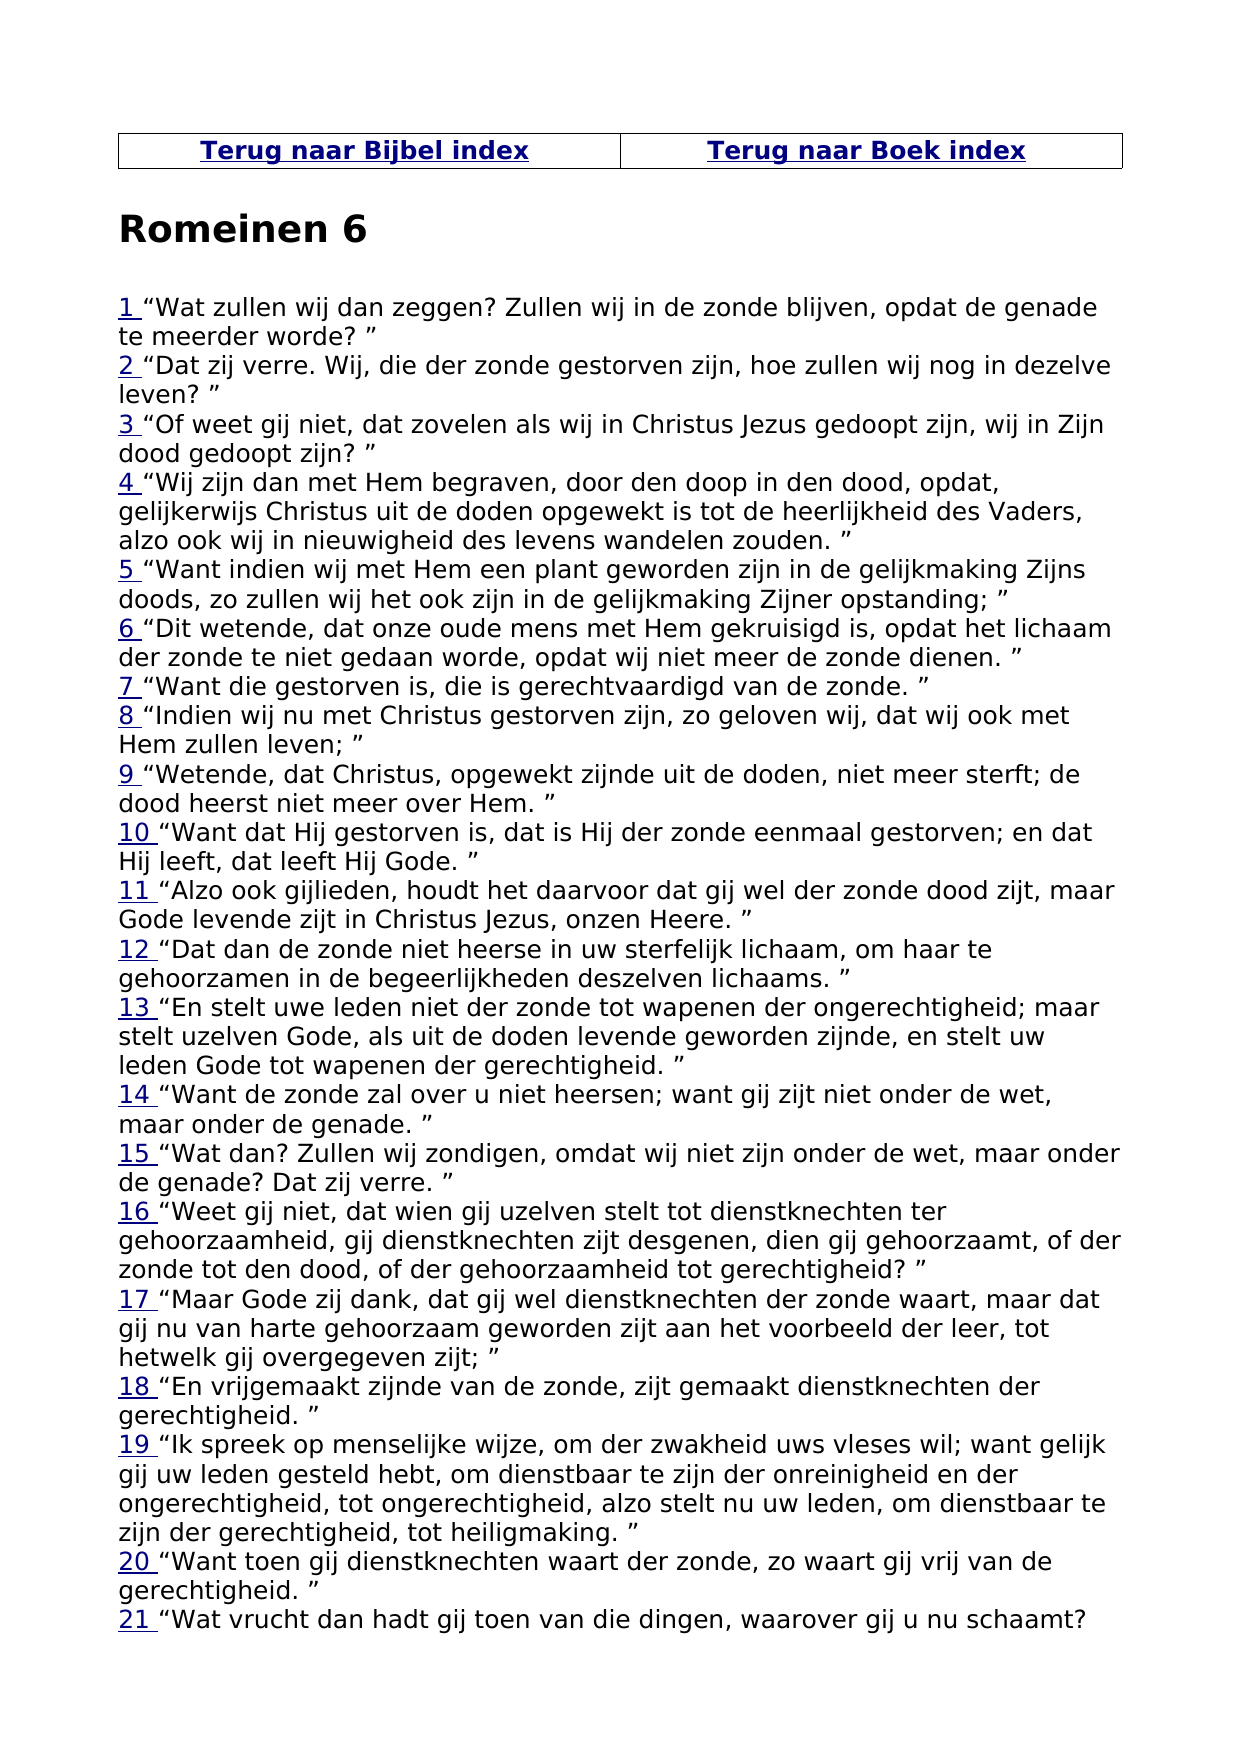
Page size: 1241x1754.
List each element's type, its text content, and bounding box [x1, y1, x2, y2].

table_header Terug naar Bijbel index [119, 134, 620, 168]
table_header Terug naar Boek index [621, 134, 1122, 168]
subtitle Romeinen 6 [118, 208, 1122, 252]
text 1 “Wat zullen wij dan zeggen? Zullen wij in de zonde blijven, opdat de genade te meerder worde? ” 2 “Dat zij verre. Wij, die der zonde gestorven zijn, hoe zullen wij nog in dezelve leven? ” 3 “Of weet gij niet, dat zovelen als wij in Christus Jezus gedoopt zijn, wij in Zijn dood gedoopt zijn? ” 4 “Wij zijn dan met Hem begraven, door den doop in den dood, opdat, gelijkerwijs Christus uit de doden opgewekt is tot de heerlijkheid des Vaders, alzo ook wij in nieuwigheid des levens wandelen zouden. ” 5 “Want indien wij met Hem een plant geworden zijn in de gelijkmaking Zijns doods, zo zullen wij het ook zijn in de gelijkmaking Zijner opstanding; ” 6 “Dit wetende, dat onze oude mens met Hem gekruisigd is, opdat het lichaam der zonde te niet gedaan worde, opdat wij niet meer de zonde dienen. ” 7 “Want die gestorven is, die is gerechtvaardigd van de zonde. ” 8 “Indien wij nu met Christus gestorven zijn, zo geloven wij, dat wij ook met Hem zullen leven; ” 9 “Wetende, dat Christus, opgewekt zijnde uit de doden, niet meer sterft; de dood heerst niet meer over Hem. ” 10 “Want dat Hij gestorven is, dat is Hij der zonde eenmaal gestorven; en dat Hij leeft, dat leeft Hij Gode. ” 11 “Alzo ook gijlieden, houdt het daarvoor dat gij wel der zonde dood zijt, maar Gode levende zijt in Christus Jezus, onzen Heere. ” 12 “Dat dan de zonde niet heerse in uw sterfelijk lichaam, om haar te gehoorzamen in de begeerlijkheden deszelven lichaams. ” 13 “En stelt uwe leden niet der zonde tot wapenen der ongerechtigheid; maar stelt uzelven Gode, als uit de doden levende geworden zijnde, en stelt uw leden Gode tot wapenen der gerechtigheid. ” 14 “Want de zonde zal over u niet heersen; want gij zijt niet onder de wet, maar onder de genade. ” 15 “Wat dan? Zullen wij zondigen, omdat wij niet zijn onder de wet, maar onder de genade? Dat zij verre. ” 16 “Weet gij niet, dat wien gij uzelven stelt tot dienstknechten ter gehoorzaamheid, gij dienstknechten zijt desgenen, dien gij gehoorzaamt, of der zonde tot den dood, of der gehoorzaamheid tot gerechtigheid? ” 17 “Maar Gode zij dank, dat gij wel dienstknechten der zonde waart, maar dat gij nu van harte gehoorzaam geworden zijt aan het voorbeeld der leer, tot hetwelk gij overgegeven zijt; ” 18 “En vrijgemaakt zijnde van de zonde, zijt gemaakt dienstknechten der gerechtigheid. ” 19 “Ik spreek op menselijke wijze, om der zwakheid uws vleses wil; want gelijk gij uw leden gesteld hebt, om dienstbaar te zijn der onreinigheid en der ongerechtigheid, tot ongerechtigheid, alzo stelt nu uw leden, om dienstbaar te zijn der gerechtigheid, tot heiligmaking. ” 20 “Want toen gij dienstknechten waart der zonde, zo waart gij vrij van de gerechtigheid. ” 21 “Wat vrucht dan hadt gij toen van die dingen, waarover gij u nu schaamt? [118, 264, 1122, 1635]
